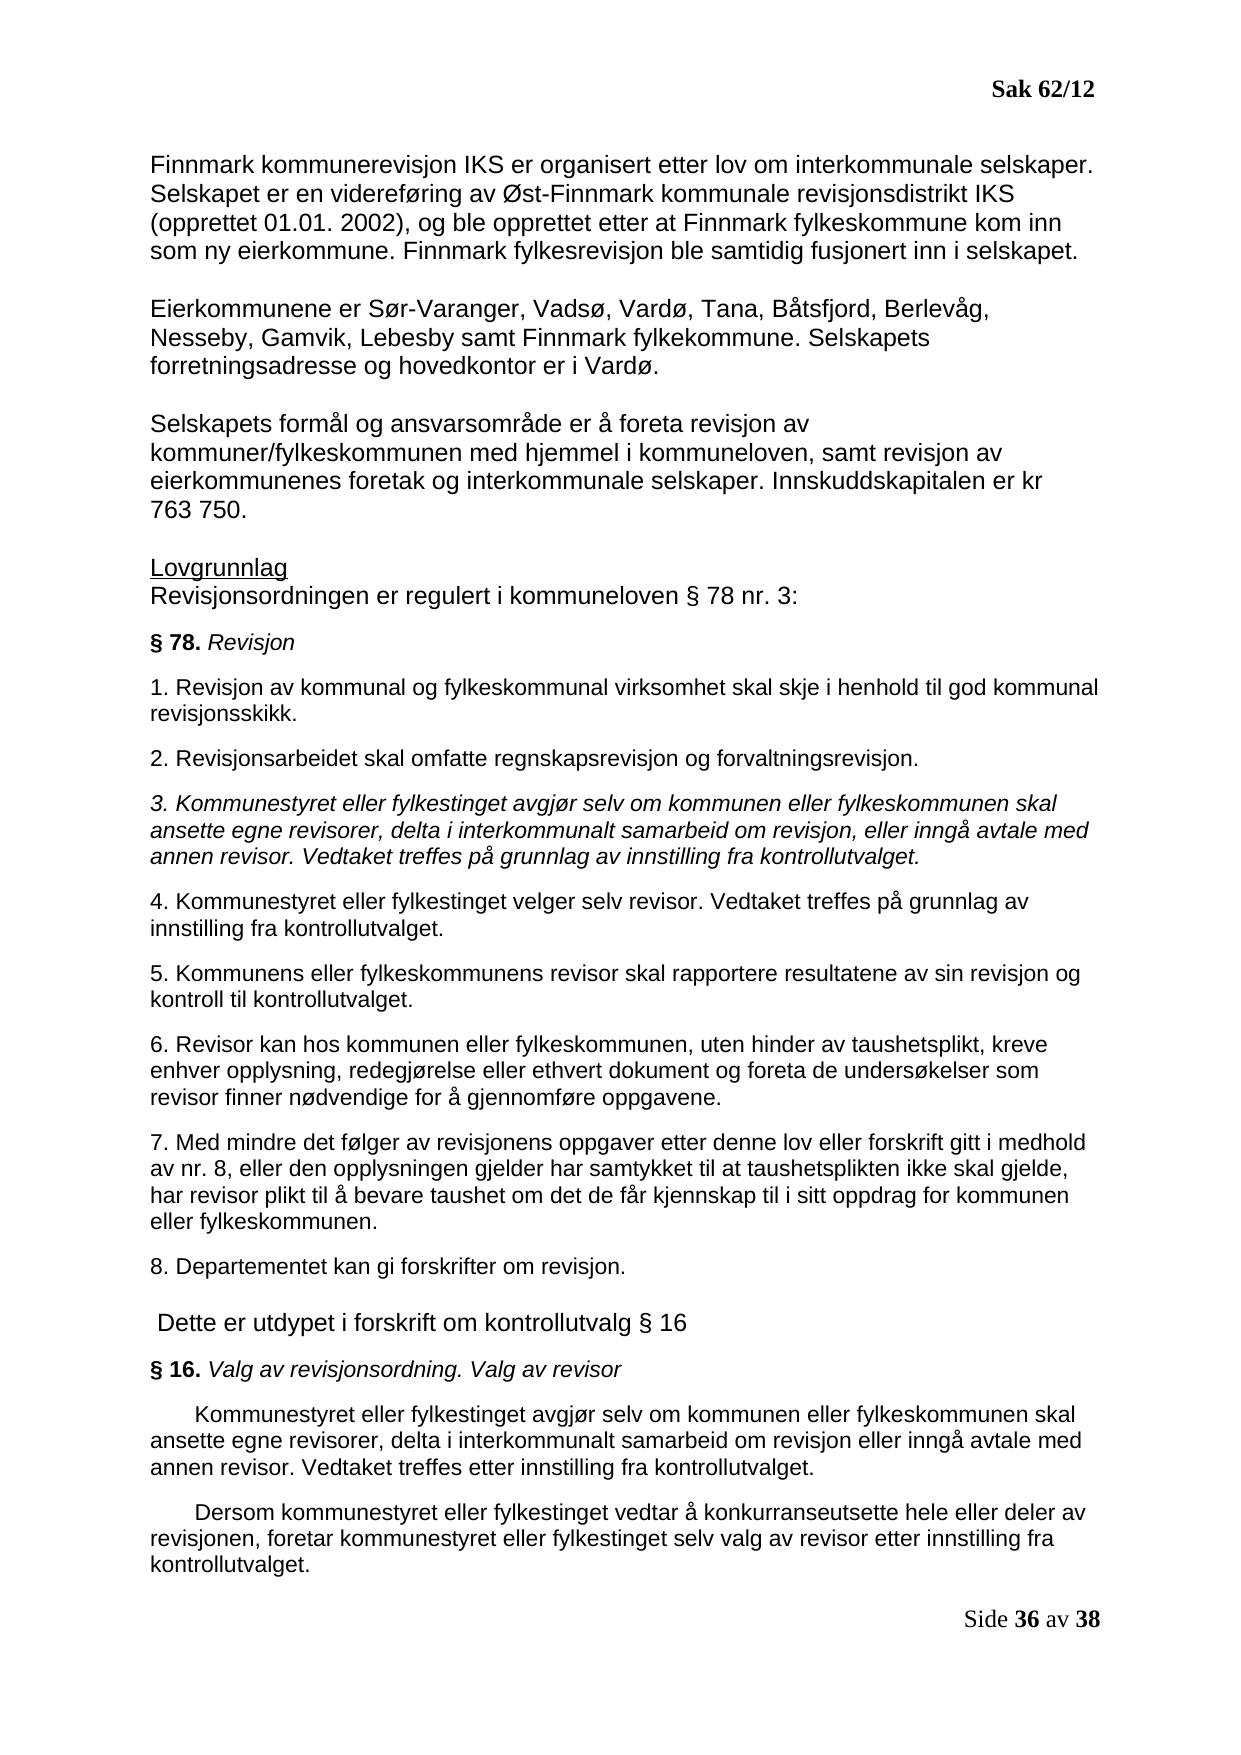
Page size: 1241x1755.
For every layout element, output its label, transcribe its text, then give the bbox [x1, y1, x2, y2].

text 3. Kommunestyret eller fylkestinget avgjør selv om kommunen eller fylkeskommunen skal ansette egne revisorer, delta i interkommunalt samarbeid om revisjon, eller inngå avtale med annen revisor. Vedtaket treffes på grunnlag av innstilling fra kontrollutvalget. [150, 790, 1100, 869]
text Dette er utdypet i forskrift om kontrollutvalg § 16 [150, 1308, 1100, 1337]
text Eierkommunene er Sør-Varanger, Vadsø, Vardø, Tana, Båtsfjord, Berlevåg, Nesseby, Gamvik, Lebesby samt Finnmark fylkekommune. Selskapets forretningsadresse og hovedkontor er i Vardø. [150, 294, 1100, 380]
text 5. Kommunens eller fylkeskommunens revisor skal rapportere resultatene av sin revisjon og kontroll til kontrollutvalget. [150, 960, 1100, 1012]
text Selskapets formål og ansvarsområde er å foreta revisjon av kommuner/fylkeskommunen med hjemmel i kommuneloven, samt revisjon av eierkommunenes foretak og interkommunale selskaper. Innskuddskapitalen er kr 763 750. [150, 409, 1100, 524]
text 4. Kommunestyret eller fylkestinget velger selv revisor. Vedtaket treffes på grunnlag av innstilling fra kontrollutvalget. [150, 888, 1100, 941]
text Finnmark kommunerevisjon IKS er organisert etter lov om interkommunale selskaper. Selskapet er en videreføring av Øst-Finnmark kommunale revisjonsdistrikt IKS (opprettet 01.01. 2002), og ble opprettet etter at Finnmark fylkeskommune kom inn som ny eierkommune. Finnmark fylkesrevisjon ble samtidig fusjonert inn i selskapet. [150, 150, 1100, 265]
text 6. Revisor kan hos kommunen eller fylkeskommunen, uten hinder av taushetsplikt, kreve enhver opplysning, redegjørelse eller ethvert dokument og foreta de undersøkelser som revisor finner nødvendige for å gjennomføre oppgavene. [150, 1031, 1100, 1110]
text 7. Med mindre det følger av revisjonens oppgaver etter denne lov eller forskrift gitt i medhold av nr. 8, eller den opplysningen gjelder har samtykket til at taushetsplikten ikke skal gjelde, har revisor plikt til å bevare taushet om det de får kjennskap til i sitt oppdrag for kommunen eller fylkeskommunen. [150, 1129, 1100, 1234]
text 2. Revisjonsarbeidet skal omfatte regnskapsrevisjon og forvaltningsrevisjon. [150, 745, 1100, 772]
text Dersom kommunestyret eller fylkestinget vedtar å konkurranseutsette hele eller deler av revisjonen, foretar kommunestyret eller fylkestinget selv valg av revisor etter innstilling fra kontrollutvalget. [150, 1499, 1100, 1578]
text Revisjonsordningen er regulert i kommuneloven § 78 nr. 3: [150, 581, 1100, 610]
text 1. Revisjon av kommunal og fylkeskommunal virksomhet skal skje i henhold til god kommunal revisjonsskikk. [150, 674, 1100, 727]
text § 78. Revisjon [150, 629, 1100, 655]
text Kommunestyret eller fylkestinget avgjør selv om kommunen eller fylkeskommunen skal ansette egne revisorer, delta i interkommunalt samarbeid om revisjon eller inngå avtale med annen revisor. Vedtaket treffes etter innstilling fra kontrollutvalget. [150, 1401, 1100, 1480]
text § 16. Valg av revisjonsordning. Valg av revisor [150, 1356, 1100, 1382]
text Lovgrunnlag [150, 552, 1100, 581]
text 8. Departementet kan gi forskrifter om revisjon. [150, 1253, 1100, 1279]
